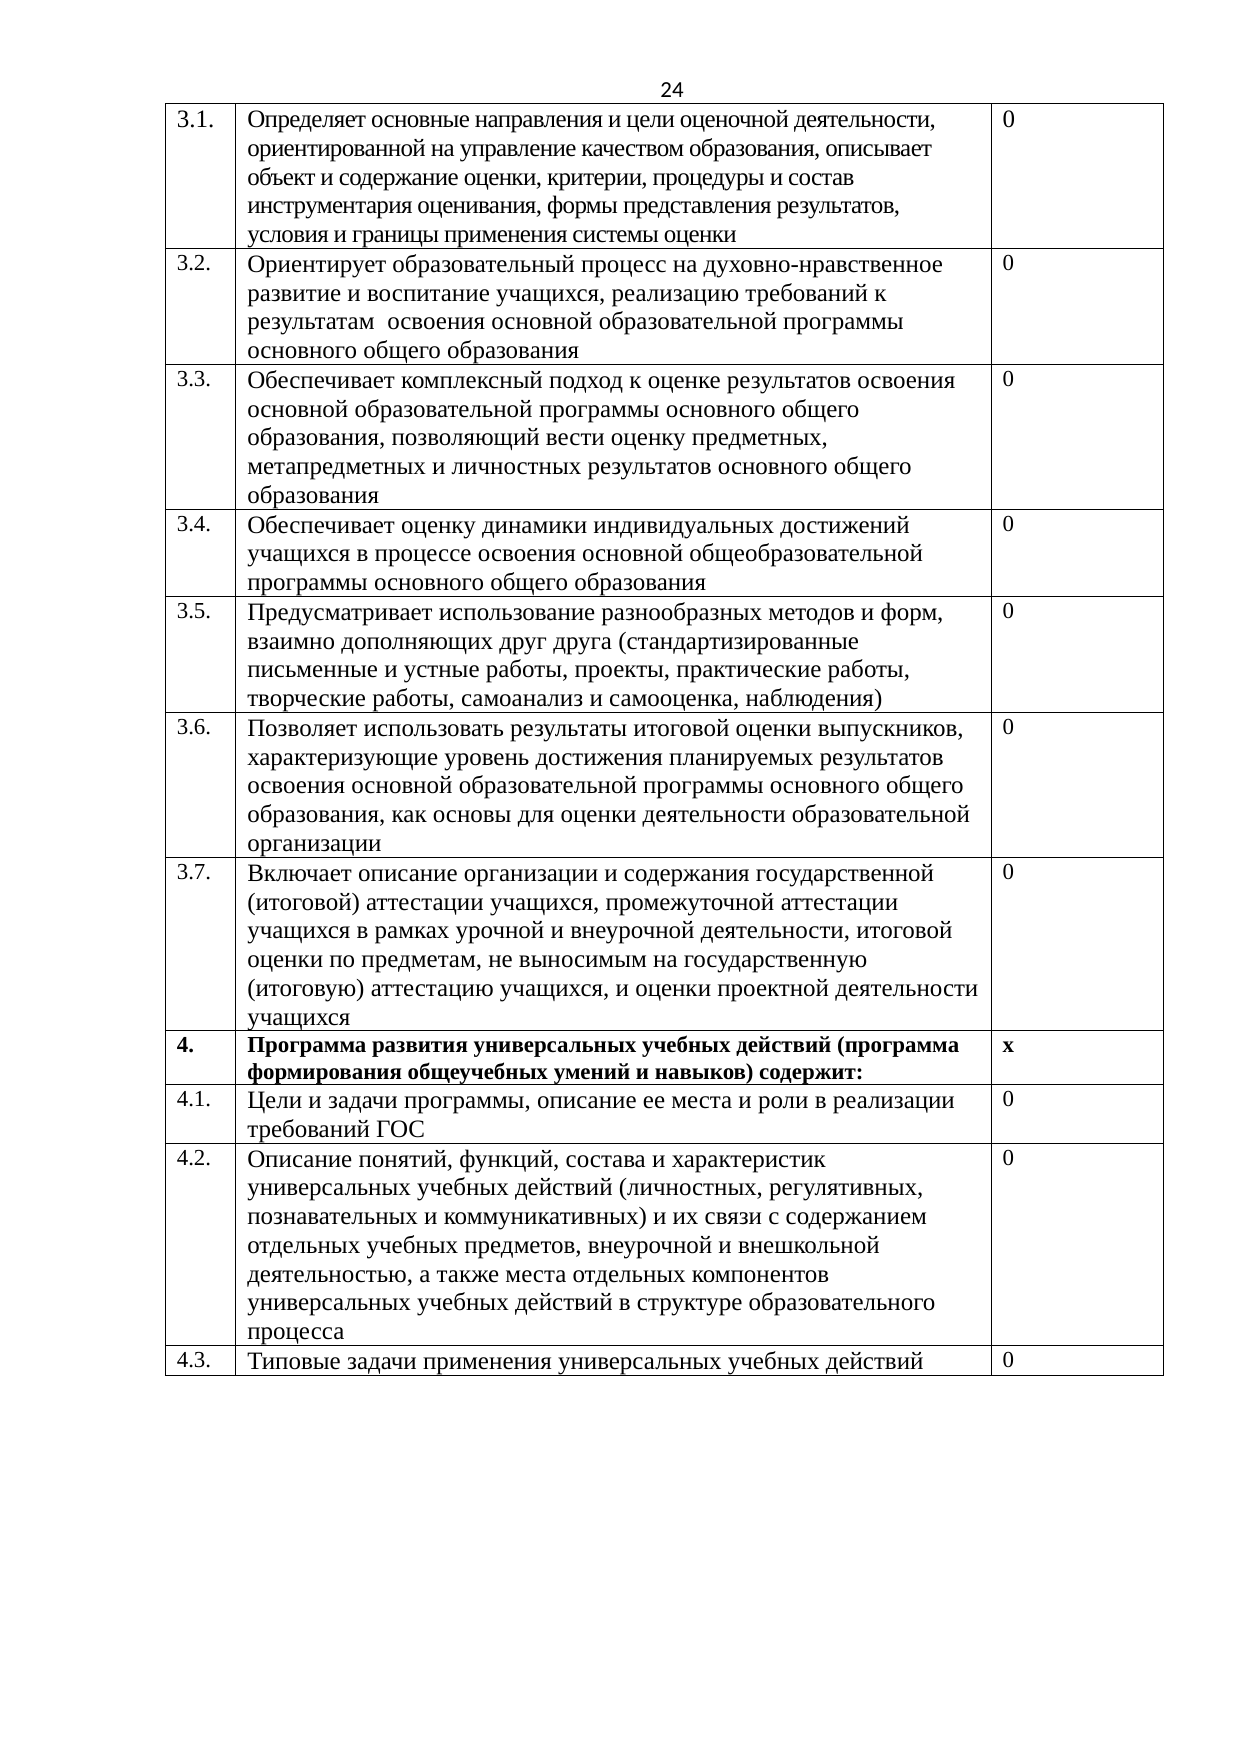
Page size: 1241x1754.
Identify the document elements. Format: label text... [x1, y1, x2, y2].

table_cell х [992, 1031, 1163, 1084]
table_cell Предусматривает использование разнообразных методов и форм, взаимно дополняющих друг друга (стандартизированные письменные и устные работы, проекты, практические работы, творческие работы, самоанализ и самооценка, наблюдения) [236, 597, 991, 712]
table_cell 3.2. [166, 249, 235, 364]
table_cell 0 [992, 858, 1163, 1030]
table_cell Программа развития универсальных учебных действий (программа формирования общеучебных умений и навыков) содержит: [236, 1031, 991, 1084]
table_cell 0 [992, 510, 1163, 596]
table_cell 3.5. [166, 597, 235, 712]
table_cell 0 [992, 249, 1163, 364]
table_cell 3.1. [166, 104, 235, 248]
table_cell 0 [992, 1085, 1163, 1143]
table_cell Обеспечивает комплексный подход к оценке результатов освоения основной образовательной программы основного общего образования, позволяющий вести оценку предметных, метапредметных и личностных результатов основного общего образования [236, 365, 991, 509]
table_cell 4.2. [166, 1144, 235, 1345]
table_cell Позволяет использовать результаты итоговой оценки выпускников, характеризующие уровень достижения планируемых результатов освоения основной образовательной программы основного общего образования, как основы для оценки деятельности образовательной организации [236, 713, 991, 857]
table_cell 3.4. [166, 510, 235, 596]
table_cell Ориентирует образовательный процесс на духовно-нравственное развитие и воспитание учащихся, реализацию требований к результатам освоения основной образовательной программы основного общего образования [236, 249, 991, 364]
table_cell 0 [992, 104, 1163, 248]
table_cell Типовые задачи применения универсальных учебных действий [236, 1346, 991, 1375]
table_cell 0 [992, 1346, 1163, 1375]
table_cell 4.3. [166, 1346, 235, 1375]
table_cell 3.7. [166, 858, 235, 1030]
table_cell Обеспечивает оценку динамики индивидуальных достижений учащихся в процессе освоения основной общеобразовательной программы основного общего образования [236, 510, 991, 596]
table_cell 0 [992, 597, 1163, 712]
table_cell Определяет основные направления и цели оценочной деятельности, ориентированной на управление качеством образования, описывает объект и содержание оценки, критерии, процедуры и состав инструментария оценивания, формы представления результатов, условия и границы применения системы оценки [236, 104, 991, 248]
table_cell Описание понятий, функций, состава и характеристик универсальных учебных действий (личностных, регулятивных, познавательных и коммуникативных) и их связи с содержанием отдельных учебных предметов, внеурочной и внешкольной деятельностью, а также места отдельных компонентов универсальных учебных действий в структуре образовательного процесса [236, 1144, 991, 1345]
table_cell 0 [992, 1144, 1163, 1345]
table_cell 4. [166, 1031, 235, 1084]
table_cell 3.6. [166, 713, 235, 857]
table_cell 0 [992, 365, 1163, 509]
table_cell 4.1. [166, 1085, 235, 1143]
table_cell 0 [992, 713, 1163, 857]
table_cell Включает описание организации и содержания государственной (итоговой) аттестации учащихся, промежуточной аттестации учащихся в рамках урочной и внеурочной деятельности, итоговой оценки по предметам, не выносимым на государственную (итоговую) аттестацию учащихся, и оценки проектной деятельности учащихся [236, 858, 991, 1030]
table_cell 3.3. [166, 365, 235, 509]
table_cell Цели и задачи программы, описание ее места и роли в реализации требований ГОС [236, 1085, 991, 1143]
